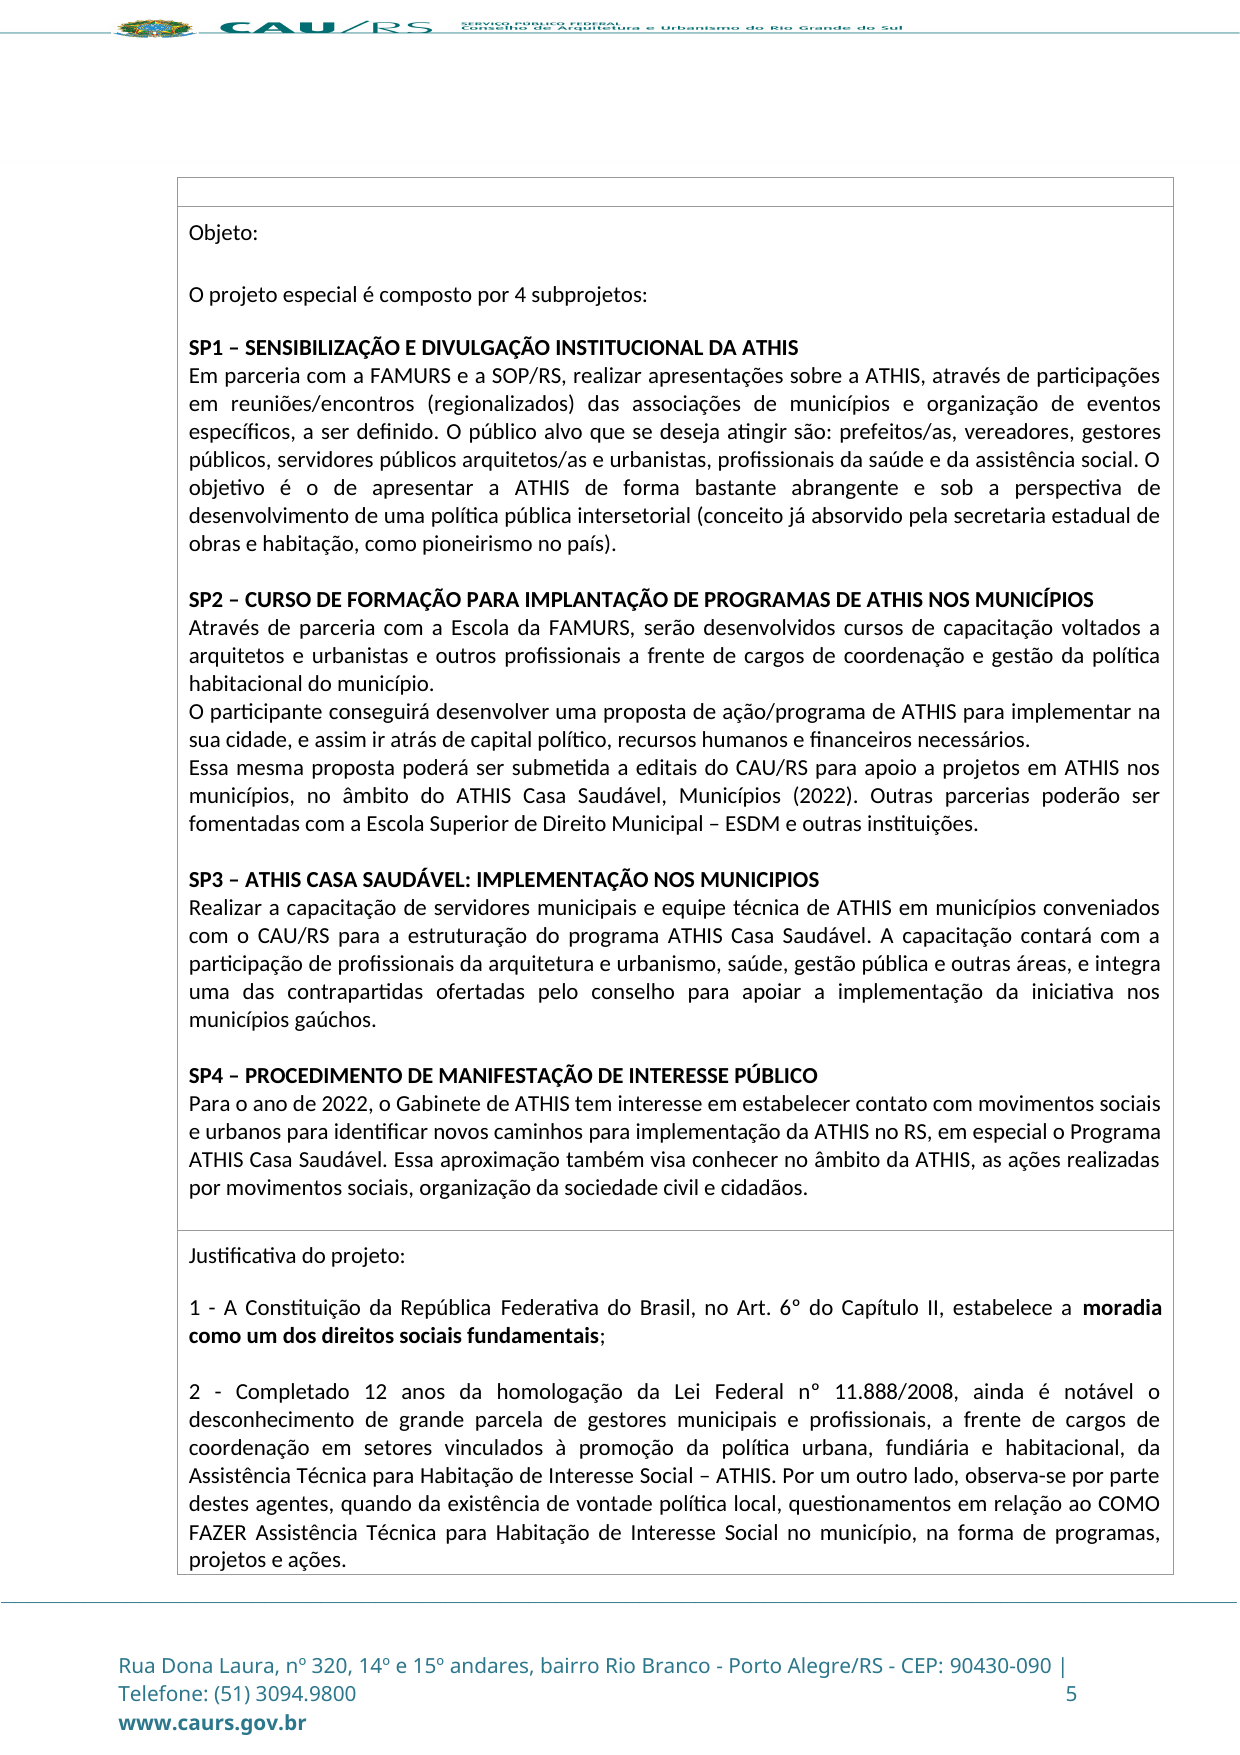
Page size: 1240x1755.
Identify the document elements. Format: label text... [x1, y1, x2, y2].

table_cell Justificativa do projeto: 1 - A Constituição da República Federativa do Brasil, no Art. 6º do Capítulo II, estabelece a moradia como um dos direitos sociais fundamentais; 2 - Completado 12 anos da homologação da Lei Federal nº 11.888/2008, ainda é notável o desconhecimento de grande parcela de gestores municipais e profissionais, a frente de cargos de coordenação em setores vinculados à promoção da política urbana, fundiária e habitacional, da Assistência Técnica para Habitação de Interesse Social – ATHIS. Por um outro lado, observa-se por parte destes agentes, quando da existência de vontade política local, questionamentos em relação ao COMO FAZER Assistência Técnica para Habitação de Interesse Social no município, na forma de programas, projetos e ações. [178, 1231, 1173, 1574]
table_cell Objeto: O projeto especial é composto por 4 subprojetos: SP1 – SENSIBILIZAÇÃO E DIVULGAÇÃO INSTITUCIONAL DA ATHIS Em parceria com a FAMURS e a SOP/RS, realizar apresentações sobre a ATHIS, através de participações em reuniões/encontros (regionalizados) das associações de municípios e organização de eventos específicos, a ser definido. O público alvo que se deseja atingir são: prefeitos/as, vereadores, gestores públicos, servidores públicos arquitetos/as e urbanistas, profissionais da saúde e da assistência social. O objetivo é o de apresentar a ATHIS de forma bastante abrangente e sob a perspectiva de desenvolvimento de uma política pública intersetorial (conceito já absorvido pela secretaria estadual de obras e habitação, como pioneirismo no país). SP2 – CURSO DE FORMAÇÃO PARA IMPLANTAÇÃO DE PROGRAMAS DE ATHIS NOS MUNICÍPIOS Através de parceria com a Escola da FAMURS, serão desenvolvidos cursos de capacitação voltados a arquitetos e urbanistas e outros profissionais a frente de cargos de coordenação e gestão da política habitacional do município. O participante conseguirá desenvolver uma proposta de ação/programa de ATHIS para implementar na sua cidade, e assim ir atrás de capital político, recursos humanos e financeiros necessários. Essa mesma proposta poderá ser submetida a editais do CAU/RS para apoio a projetos em ATHIS nos municípios, no âmbito do ATHIS Casa Saudável, Municípios (2022). Outras parcerias poderão ser fomentadas com a Escola Superior de Direito Municipal – ESDM e outras instituições. SP3 – ATHIS CASA SAUDÁVEL: IMPLEMENTAÇÃO NOS MUNICIPIOS Realizar a capacitação de servidores municipais e equipe técnica de ATHIS em municípios conveniados com o CAU/RS para a estruturação do programa ATHIS Casa Saudável. A capacitação contará com a participação de profissionais da arquitetura e urbanismo, saúde, gestão pública e outras áreas, e integra uma das contrapartidas ofertadas pelo conselho para apoiar a implementação da iniciativa nos municípios gaúchos. SP4 – PROCEDIMENTO DE MANIFESTAÇÃO DE INTERESSE PÚBLICO Para o ano de 2022, o Gabinete de ATHIS tem interesse em estabelecer contato com movimentos sociais e urbanos para identificar novos caminhos para implementação da ATHIS no RS, em especial o Programa ATHIS Casa Saudável. Essa aproximação também visa conhecer no âmbito da ATHIS, as ações realizadas por movimentos sociais, organização da sociedade civil e cidadãos. [178, 207, 1173, 1229]
table_cell [178, 178, 1173, 206]
